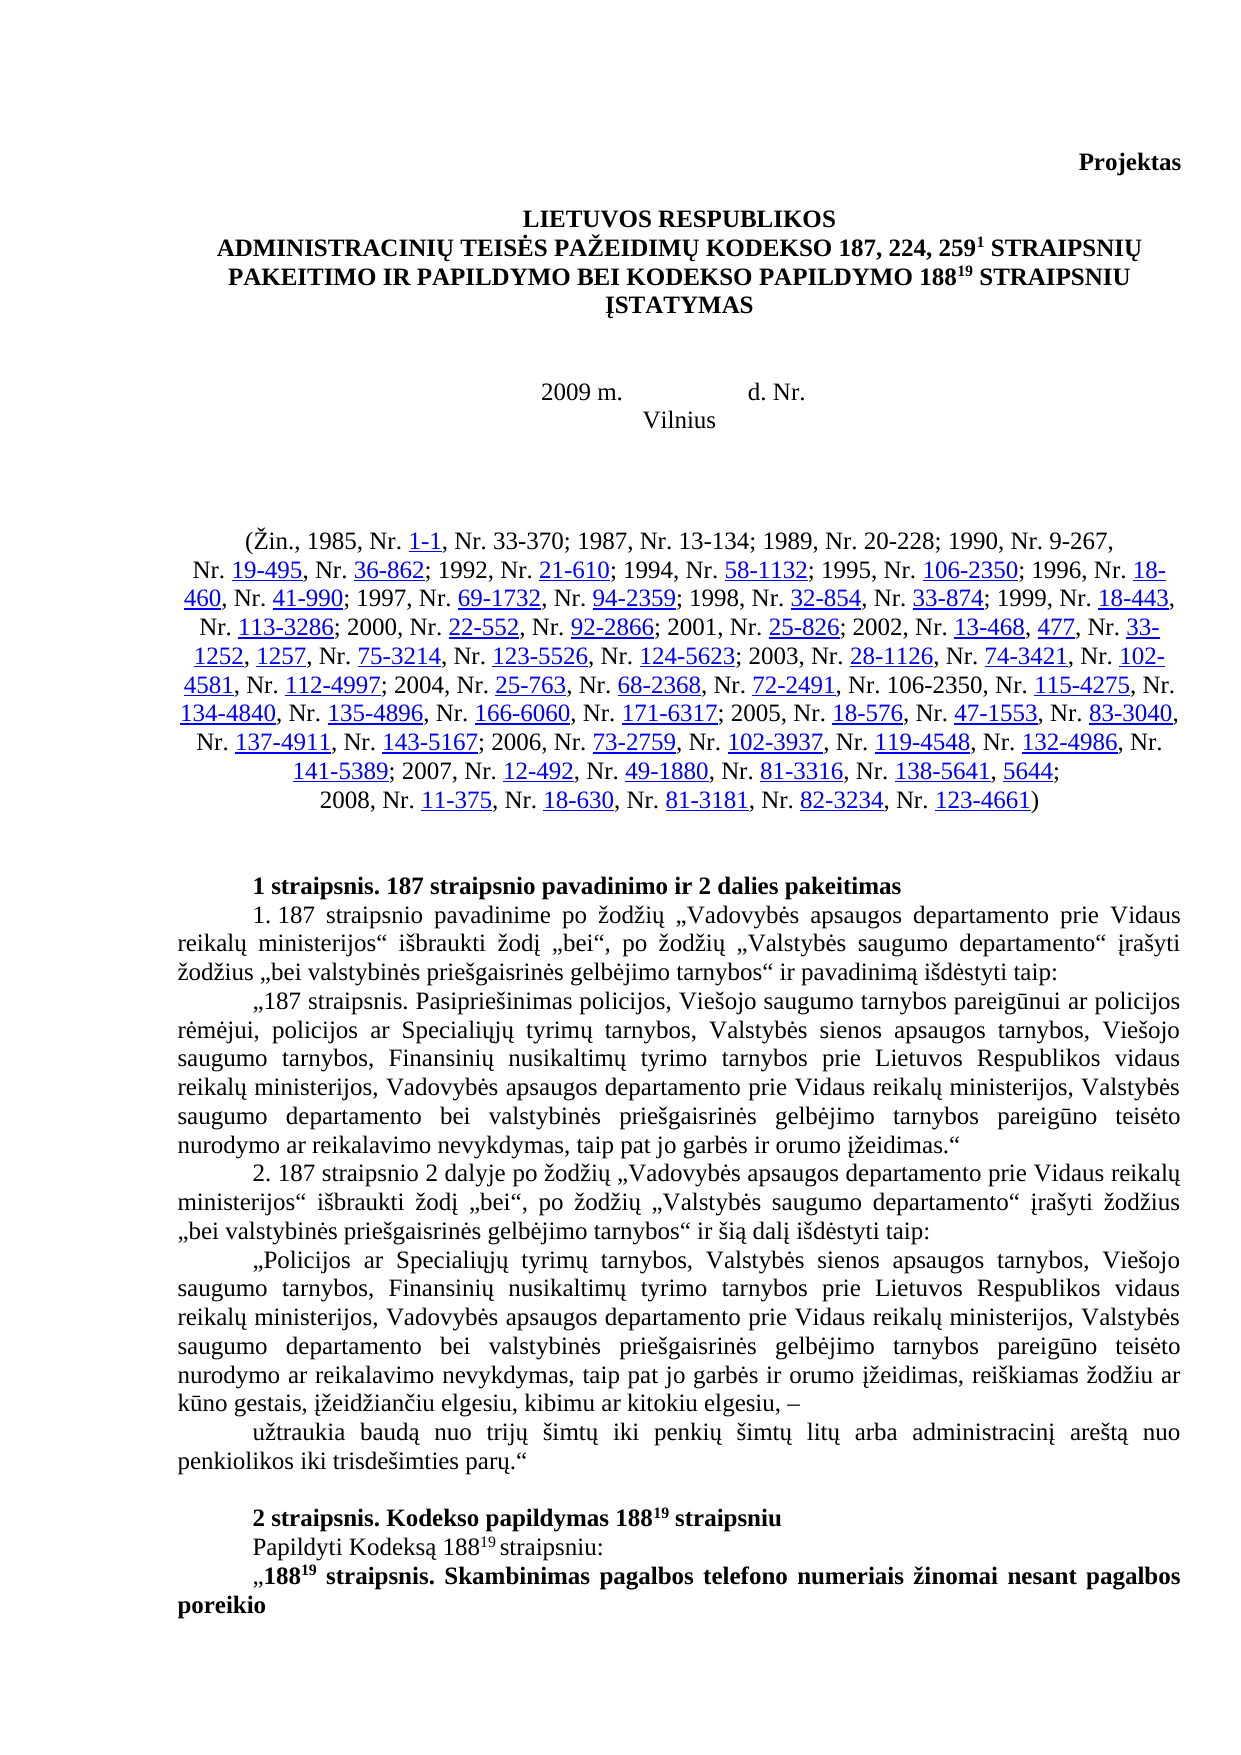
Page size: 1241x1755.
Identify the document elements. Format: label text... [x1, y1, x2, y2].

text „Policijos ar Specialiųjų tyrimų tarnybos, Valstybės sienos apsaugos tarnybos, Viešojo saugumo tarnybos, Finansinių nusikaltimų tyrimo tarnybos prie Lietuvos Respublikos vidaus reikalų ministerijos, Vadovybės apsaugos departamento prie Vidaus reikalų ministerijos, Valstybės saugumo departamento bei valstybinės priešgaisrinės gelbėjimo tarnybos pareigūno teisėto nurodymo ar reikalavimo nevykdymas, taip pat jo garbės ir orumo įžeidimas, reiškiamas žodžiu ar kūno gestais, įžeidžiančiu elgesiu, kibimu ar kitokiu elgesiu, – [177, 1245, 1181, 1417]
text ĮSTATYMAS [177, 291, 1181, 319]
text „187 straipsnis. Pasipriešinimas policijos, Viešojo saugumo tarnybos pareigūnui ar policijos rėmėjui, policijos ar Specialiųjų tyrimų tarnybos, Valstybės sienos apsaugos tarnybos, Viešojo saugumo tarnybos, Finansinių nusikaltimų tyrimo tarnybos prie Lietuvos Respublikos vidaus reikalų ministerijos, Vadovybės apsaugos departamento prie Vidaus reikalų ministerijos, Valstybės saugumo departamento bei valstybinės priešgaisrinės gelbėjimo tarnybos pareigūno teisėto nurodymo ar reikalavimo nevykdymas, taip pat jo garbės ir orumo įžeidimas.“ [177, 986, 1181, 1158]
text užtraukia baudą nuo trijų šimtų iki penkių šimtų litų arba administracinį areštą nuo penkiolikos iki trisdešimties parų.“ [177, 1417, 1181, 1475]
text 1. 187 straipsnio pavadinime po žodžių „Vadovybės apsaugos departamento prie Vidaus reikalų ministerijos“ išbraukti žodį „bei“, po žodžių „Valstybės saugumo departamento“ įrašyti žodžius „bei valstybinės priešgaisrinės gelbėjimo tarnybos“ ir pavadinimą išdėstyti taip: [177, 900, 1181, 986]
text 2. 187 straipsnio 2 dalyje po žodžių „Vadovybės apsaugos departamento prie Vidaus reikalų ministerijos“ išbraukti žodį „bei“, po žodžių „Valstybės saugumo departamento“ įrašyti žodžius „bei valstybinės priešgaisrinės gelbėjimo tarnybos“ ir šią dalį išdėstyti taip: [177, 1158, 1181, 1245]
text 2009 m. d. Nr. Vilnius [177, 377, 1181, 434]
text Papildyti Kodeksą 18819 straipsniu: [177, 1532, 1181, 1561]
text „18819 straipsnis. Skambinimas pagalbos telefono numeriais žinomai nesant pagalbos poreikio [177, 1561, 1181, 1618]
text (Žin., 1985, Nr. 1-1, Nr. 33-370; 1987, Nr. 13-134; 1989, Nr. 20-228; 1990, Nr. 9-267, Nr. 19-495, Nr. 36-862; 1992, Nr. 21-610; 1994, Nr. 58-1132; 1995, Nr. 106-2350; 1996, Nr. 18-460, Nr. 41-990; 1997, Nr. 69-1732, Nr. 94-2359; 1998, Nr. 32-854, Nr. 33-874; 1999, Nr. 18-443, Nr. 113-3286; 2000, Nr. 22-552, Nr. 92-2866; 2001, Nr. 25-826; 2002, Nr. 13-468, 477, Nr. 33-1252, 1257, Nr. 75-3214, Nr. 123-5526, Nr. 124-5623; 2003, Nr. 28-1126, Nr. 74-3421, Nr. 102-4581, Nr. 112-4997; 2004, Nr. 25-763, Nr. 68-2368, Nr. 72-2491, Nr. 106-2350, Nr. 115-4275, Nr. 134-4840, Nr. 135-4896, Nr. 166-6060, Nr. 171-6317; 2005, Nr. 18-576, Nr. 47-1553, Nr. 83-3040, Nr. 137-4911, Nr. 143-5167; 2006, Nr. 73-2759, Nr. 102-3937, Nr. 119-4548, Nr. 132-4986, Nr. 141-5389; 2007, Nr. 12-492, Nr. 49-1880, Nr. 81-3316, Nr. 138-5641, 5644; 2008, Nr. 11-375, Nr. 18-630, Nr. 81-3181, Nr. 82-3234, Nr. 123-4661) [177, 526, 1181, 813]
text Projektas [177, 147, 1181, 176]
text ADMINISTRACINIŲ TEISĖS PAŽEIDIMŲ KODEKSO 187, 224, 2591 STRAIPSNIŲ PAKEITIMO IR PAPILDYMO BEI KODEKSO PAPILDYMO 18819 STRAIPSNIU [177, 233, 1181, 291]
text 2 straipsnis. Kodekso papildymas 18819 straipsniu [177, 1503, 1181, 1532]
text 1 straipsnis. 187 straipsnio pavadinimo ir 2 dalies pakeitimas [177, 871, 1181, 900]
text LIETUVOS RESPUBLIKOS [177, 204, 1181, 233]
